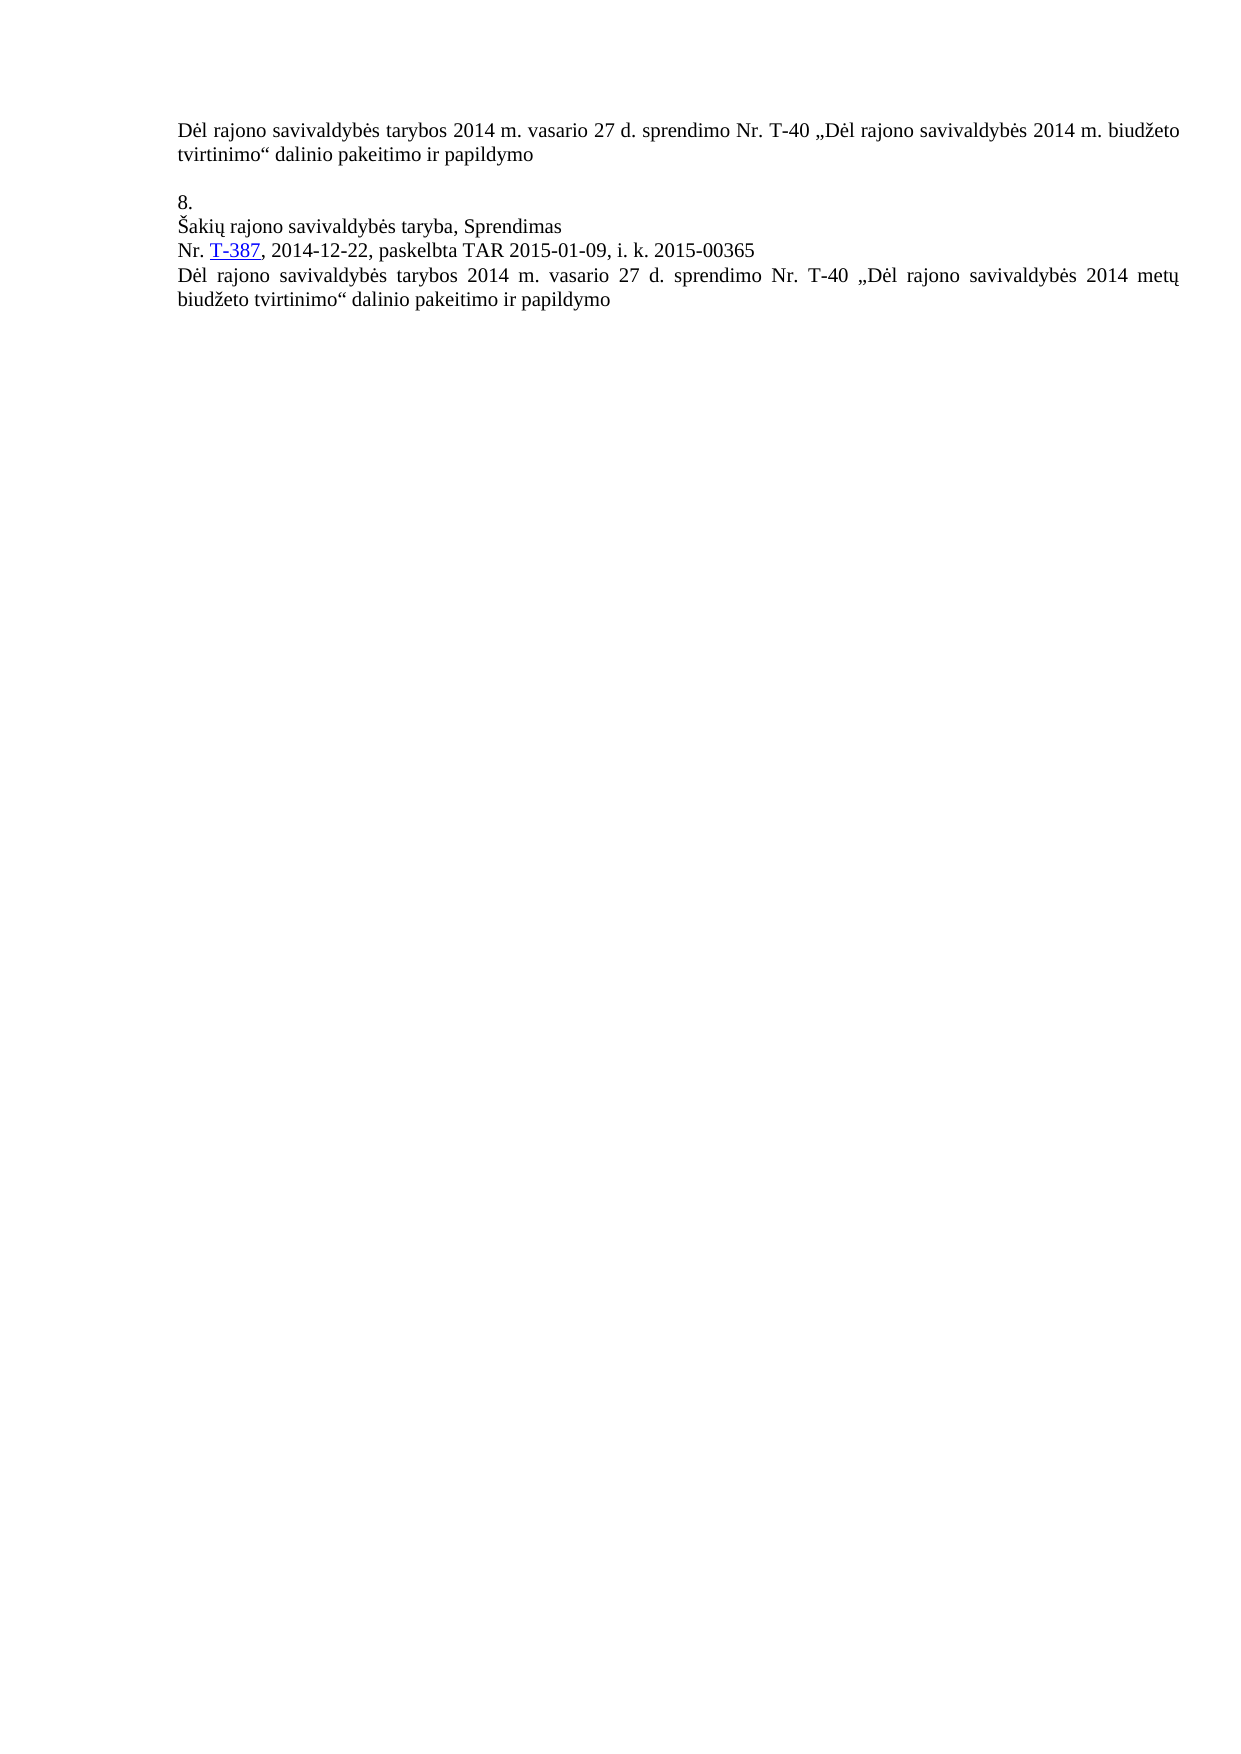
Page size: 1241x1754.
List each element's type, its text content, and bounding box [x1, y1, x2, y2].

text Dėl rajono savivaldybės tarybos 2014 m. vasario 27 d. sprendimo Nr. T-40 „Dėl rajono savivaldybės 2014 m. biudžeto tvirtinimo“ dalinio pakeitimo ir papildymo [177, 118, 1181, 166]
text Šakių rajono savivaldybės taryba, Sprendimas [177, 214, 1181, 238]
text 8. [177, 190, 1181, 214]
text Nr. T-387, 2014-12-22, paskelbta TAR 2015-01-09, i. k. 2015-00365 [177, 238, 1181, 262]
text Dėl rajono savivaldybės tarybos 2014 m. vasario 27 d. sprendimo Nr. T-40 „Dėl rajono savivaldybės 2014 metų biudžeto tvirtinimo“ dalinio pakeitimo ir papildymo [177, 262, 1181, 311]
